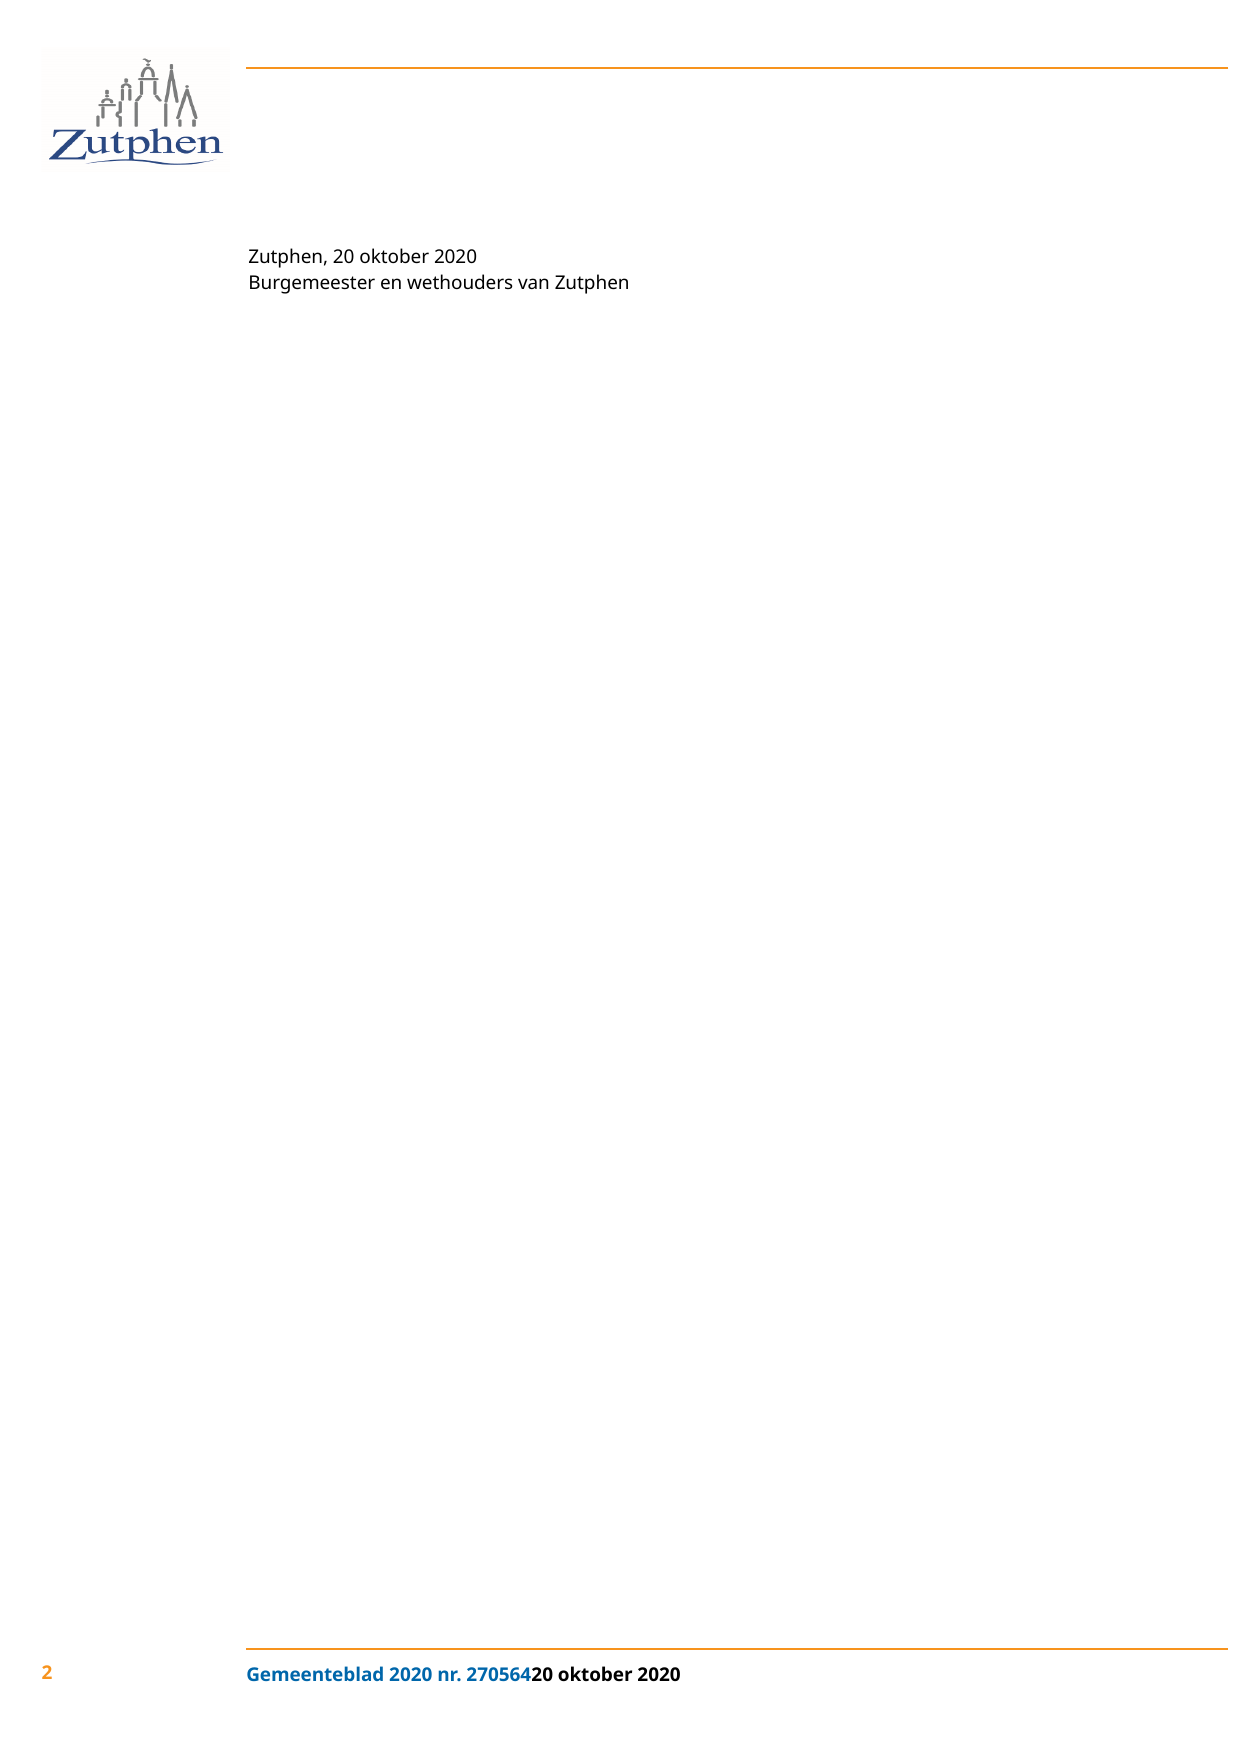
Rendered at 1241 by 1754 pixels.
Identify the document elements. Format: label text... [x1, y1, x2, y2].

picture [41, 47, 231, 172]
text Burgemeester en wethouders van Zutphen [248, 269, 1152, 295]
text Zutphen, 20 oktober 2020 [248, 243, 1152, 269]
